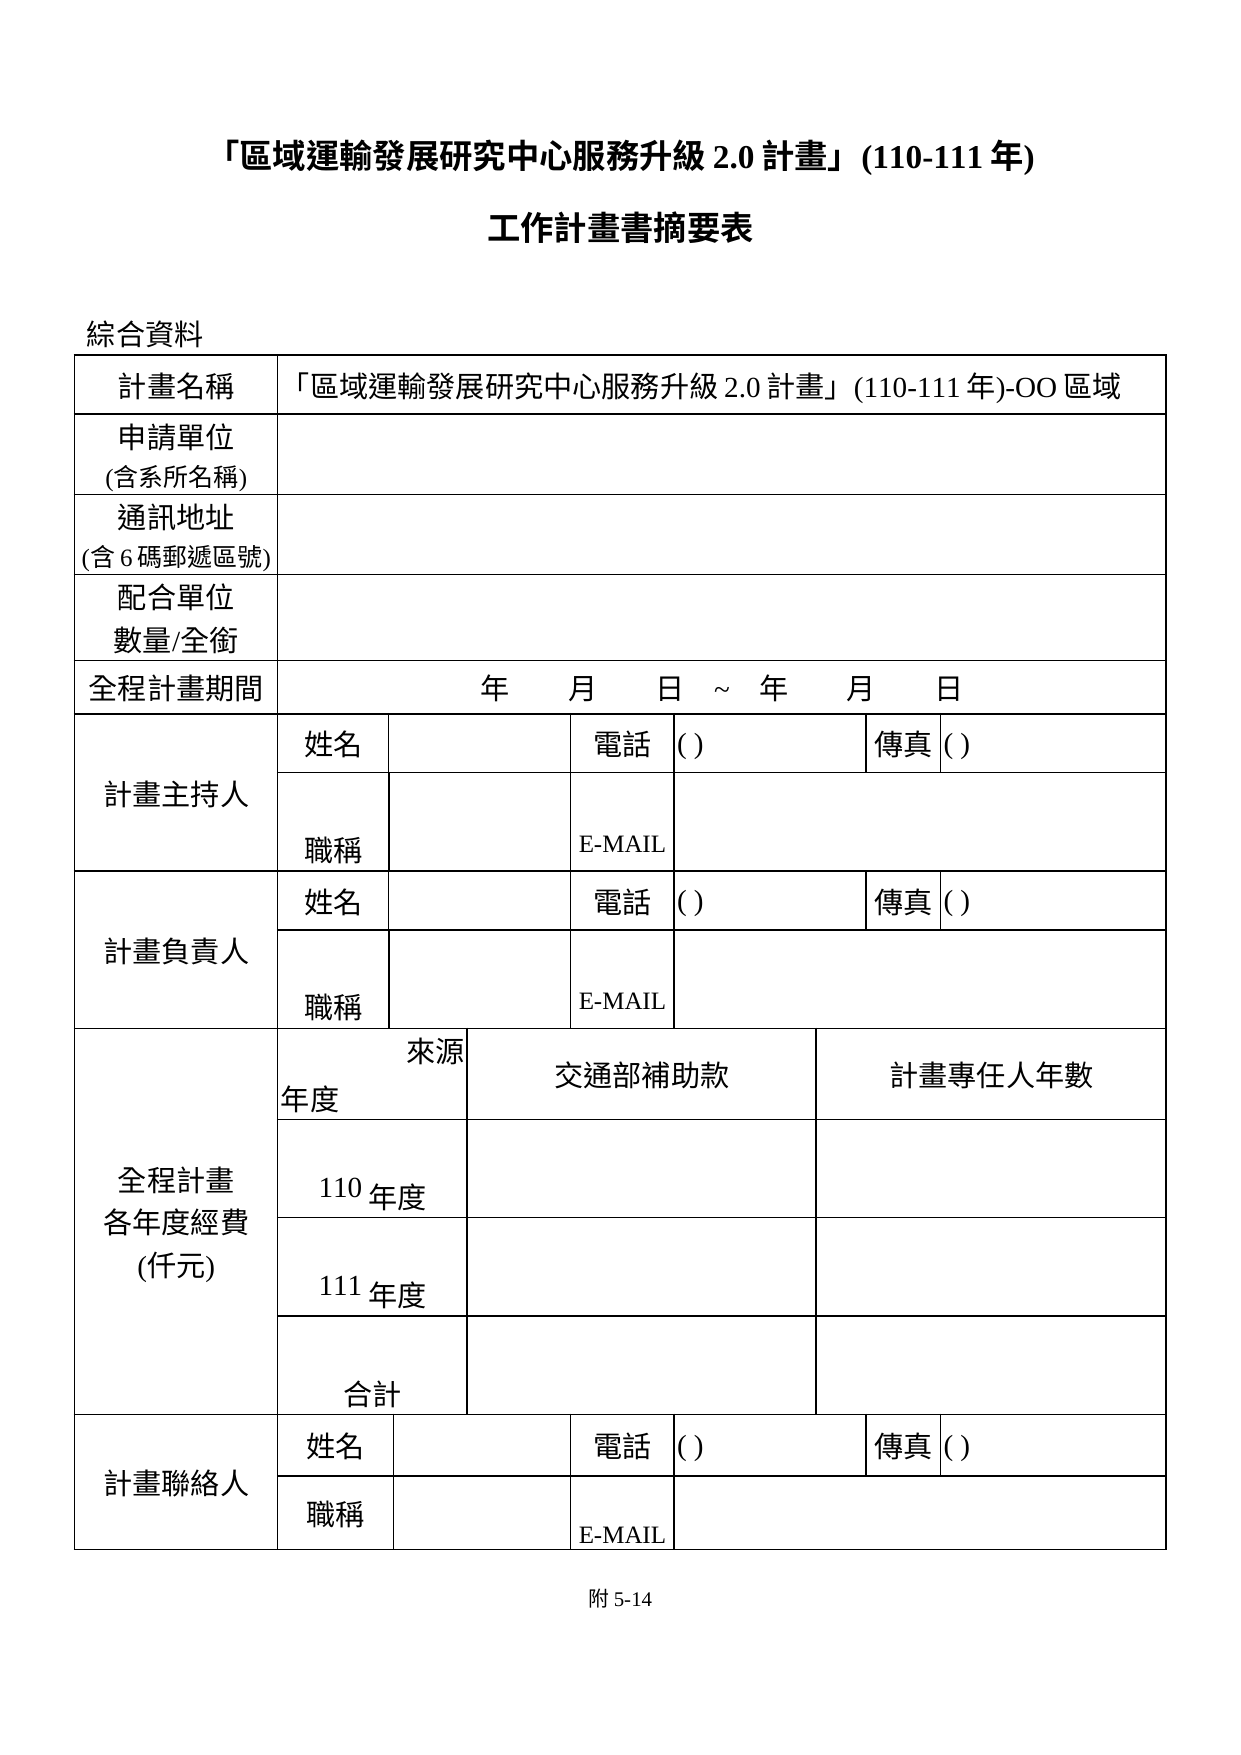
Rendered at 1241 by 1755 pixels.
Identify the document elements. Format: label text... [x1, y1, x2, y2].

table_cell [389, 715, 570, 772]
table_cell 職稱 [278, 773, 388, 870]
table_cell ( ) [675, 872, 865, 929]
table_cell 傳真 [867, 872, 940, 929]
table_cell [675, 931, 1165, 1027]
table_cell 來源 年度 [278, 1029, 466, 1118]
table_cell 職稱 [278, 1477, 393, 1548]
table_cell 申請單位 (含系所名稱) [75, 415, 277, 493]
table_cell 計畫聯絡人 [75, 1415, 277, 1548]
table_cell 傳真 [867, 715, 940, 772]
table_cell [394, 1477, 570, 1548]
text 「區域運輸發展研究中心服務升級2.0計畫」(110-111年) [124, 130, 1116, 178]
table_cell 110年度 [278, 1120, 466, 1217]
text 工作計畫書摘要表 [124, 202, 1116, 250]
table_cell [278, 575, 1165, 660]
table_cell 計畫負責人 [75, 872, 277, 1027]
table_cell [468, 1317, 815, 1413]
table_cell 職稱 [278, 931, 388, 1027]
table_cell [675, 773, 1165, 870]
table_cell 姓名 [278, 1415, 393, 1475]
table_cell 電話 [571, 1415, 673, 1475]
table_cell E-MAIL [571, 773, 673, 870]
table_cell 全程計畫期間 [75, 661, 277, 713]
table_cell [468, 1218, 815, 1315]
table_cell 全程計畫 各年度經費 (仟元) [75, 1029, 277, 1413]
table_cell 111年度 [278, 1218, 466, 1315]
table_cell 通訊地址 (含6碼郵遞區號) [75, 495, 277, 573]
table_cell [278, 415, 1165, 493]
table_header 「區域運輸發展研究中心服務升級2.0計畫」(110-111年)-OO區域 [278, 356, 1165, 413]
table_cell E-MAIL [571, 1477, 673, 1548]
table_cell 配合單位 數量/全銜 [75, 575, 277, 660]
table_cell [394, 1415, 570, 1475]
table_cell ( ) [675, 1415, 865, 1475]
table_cell [468, 1120, 815, 1217]
table_cell [675, 1477, 1165, 1548]
table_cell 交通部補助款 [468, 1029, 815, 1118]
table_cell 電話 [571, 872, 673, 929]
table_cell [390, 931, 570, 1027]
table_cell 姓名 [278, 872, 388, 929]
table_cell ( ) [941, 872, 1165, 929]
text 綜合資料 [87, 312, 1116, 354]
table_cell 合計 [278, 1317, 466, 1413]
table_cell [390, 773, 570, 870]
table_cell ( ) [941, 715, 1165, 772]
table_cell 年 月 日 ~ 年 月 日 [278, 661, 1165, 713]
table_cell 電話 [571, 715, 673, 772]
table_cell [817, 1317, 1165, 1413]
table_cell ( ) [941, 1415, 1165, 1475]
table_cell [817, 1120, 1165, 1217]
table_cell E-MAIL [571, 931, 673, 1027]
table_cell ( ) [675, 715, 865, 772]
table_cell [389, 872, 570, 929]
table_cell [817, 1218, 1165, 1315]
table_cell 姓名 [278, 715, 388, 772]
table_cell [278, 495, 1165, 573]
table_cell 計畫專任人年數 [817, 1029, 1165, 1118]
table_header 計畫名稱 [75, 356, 277, 413]
table_cell 計畫主持人 [75, 715, 277, 870]
table_cell 傳真 [867, 1415, 940, 1475]
